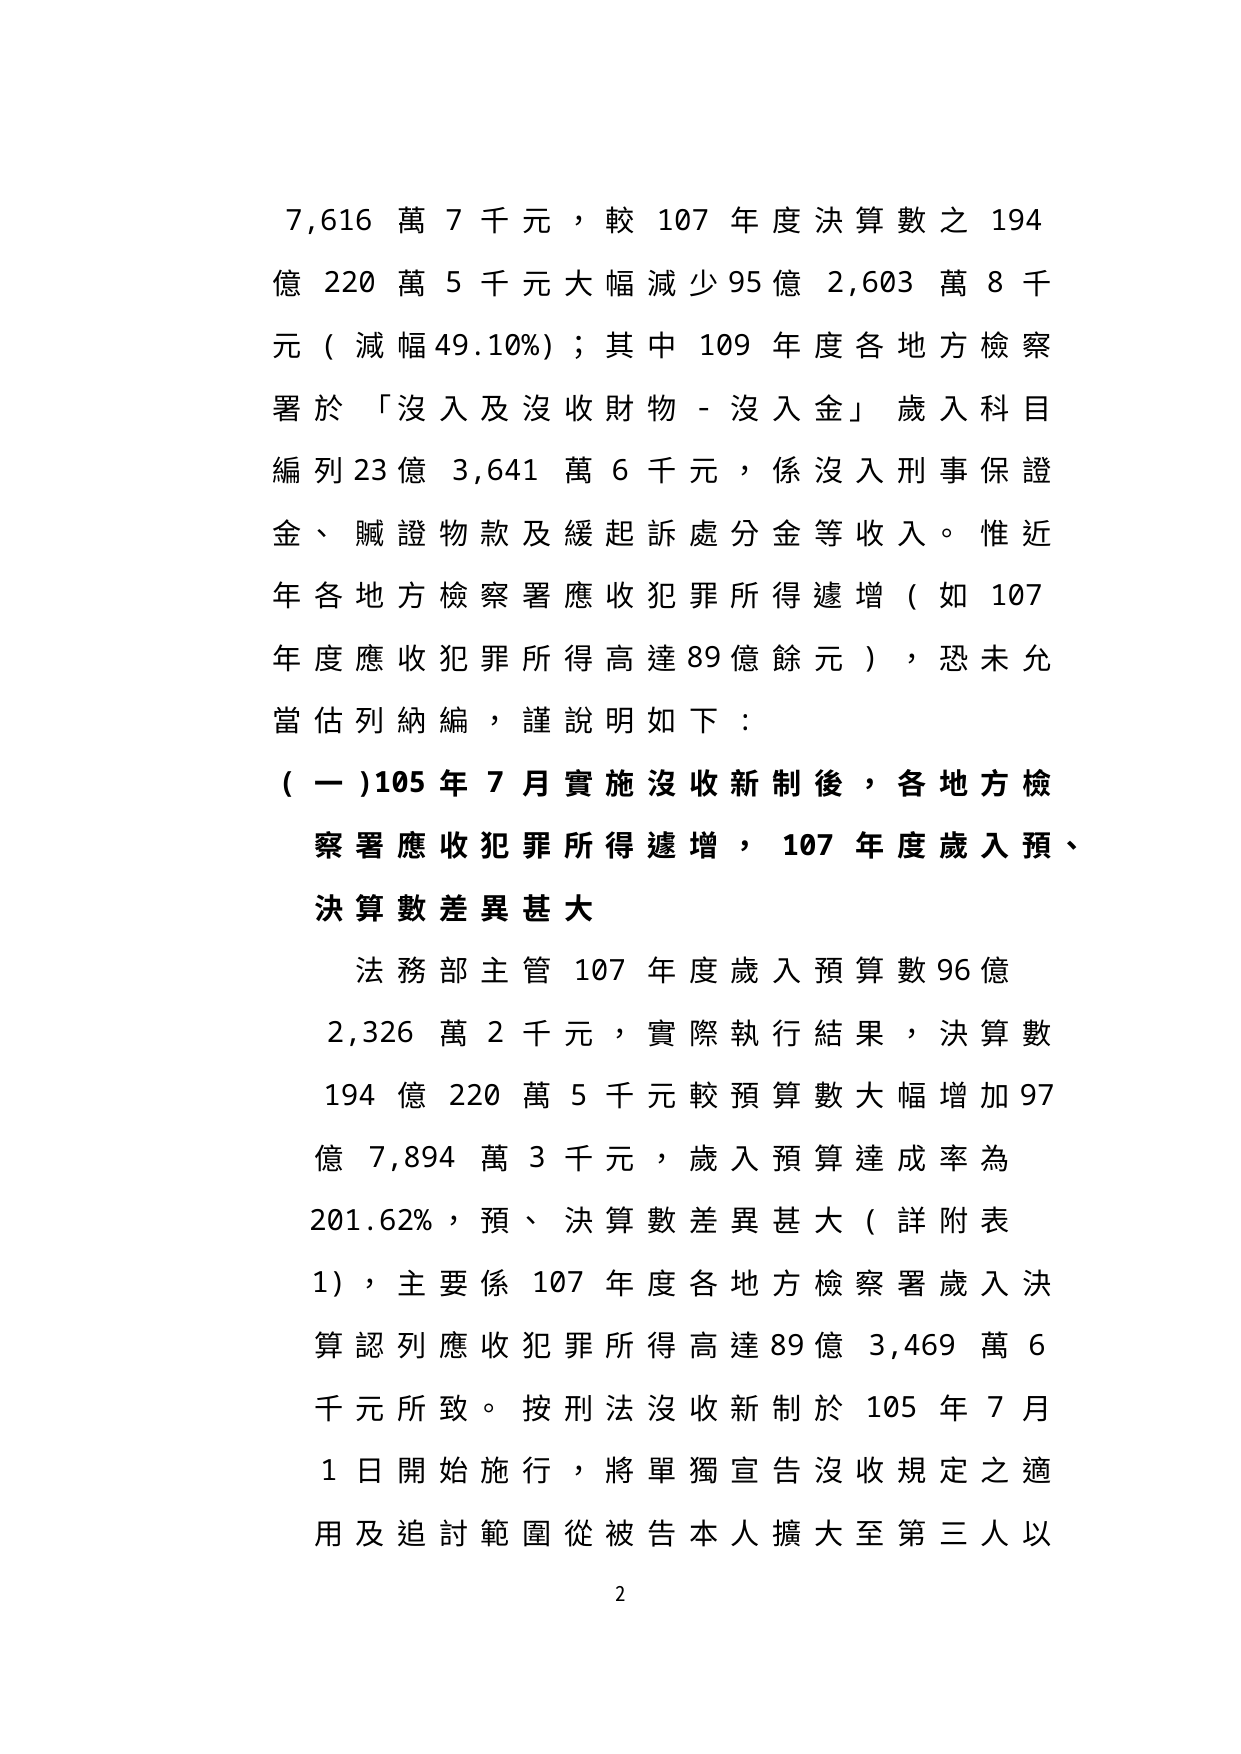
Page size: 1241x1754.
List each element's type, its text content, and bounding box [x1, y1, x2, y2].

text 法務部主管107年度歲入預算數96億2,326萬2千元，實際執行結果，決算數194億220萬5千元較預算數大幅增加97億7,894萬3千元，歲入預算達成率為201.62%，預、決算數差異甚大(詳附表1)，主要係107年度各地方檢察署歲入決算認列應收犯罪所得高達89億3,469萬6千元所致。按刑法沒收新制於105年7月1日開始施行，將單獨宣告沒收規定之適用及追討範圍從被告本人擴大至第三人以 [271, 927, 1058, 1552]
text 7,616萬7千元，較107年度決算數之194億220萬5千元大幅減少95億2,603萬8千元(減幅49.10%)；其中109年度各地方檢察署於「沒入及沒收財物-沒入金」歲入科目編列23億3,641萬6千元，係沒入刑事保證金、贓證物款及緩起訴處分金等收入。惟近年各地方檢察署應收犯罪所得遽增(如107年度應收犯罪所得高達89億餘元)，恐未允當估列納編，謹說明如下: [242, 177, 1058, 740]
text (一)105年7月實施沒收新制後，各地方檢察署應收犯罪所得遽增，107年度歲入預、決算數差異甚大 [242, 740, 1058, 927]
